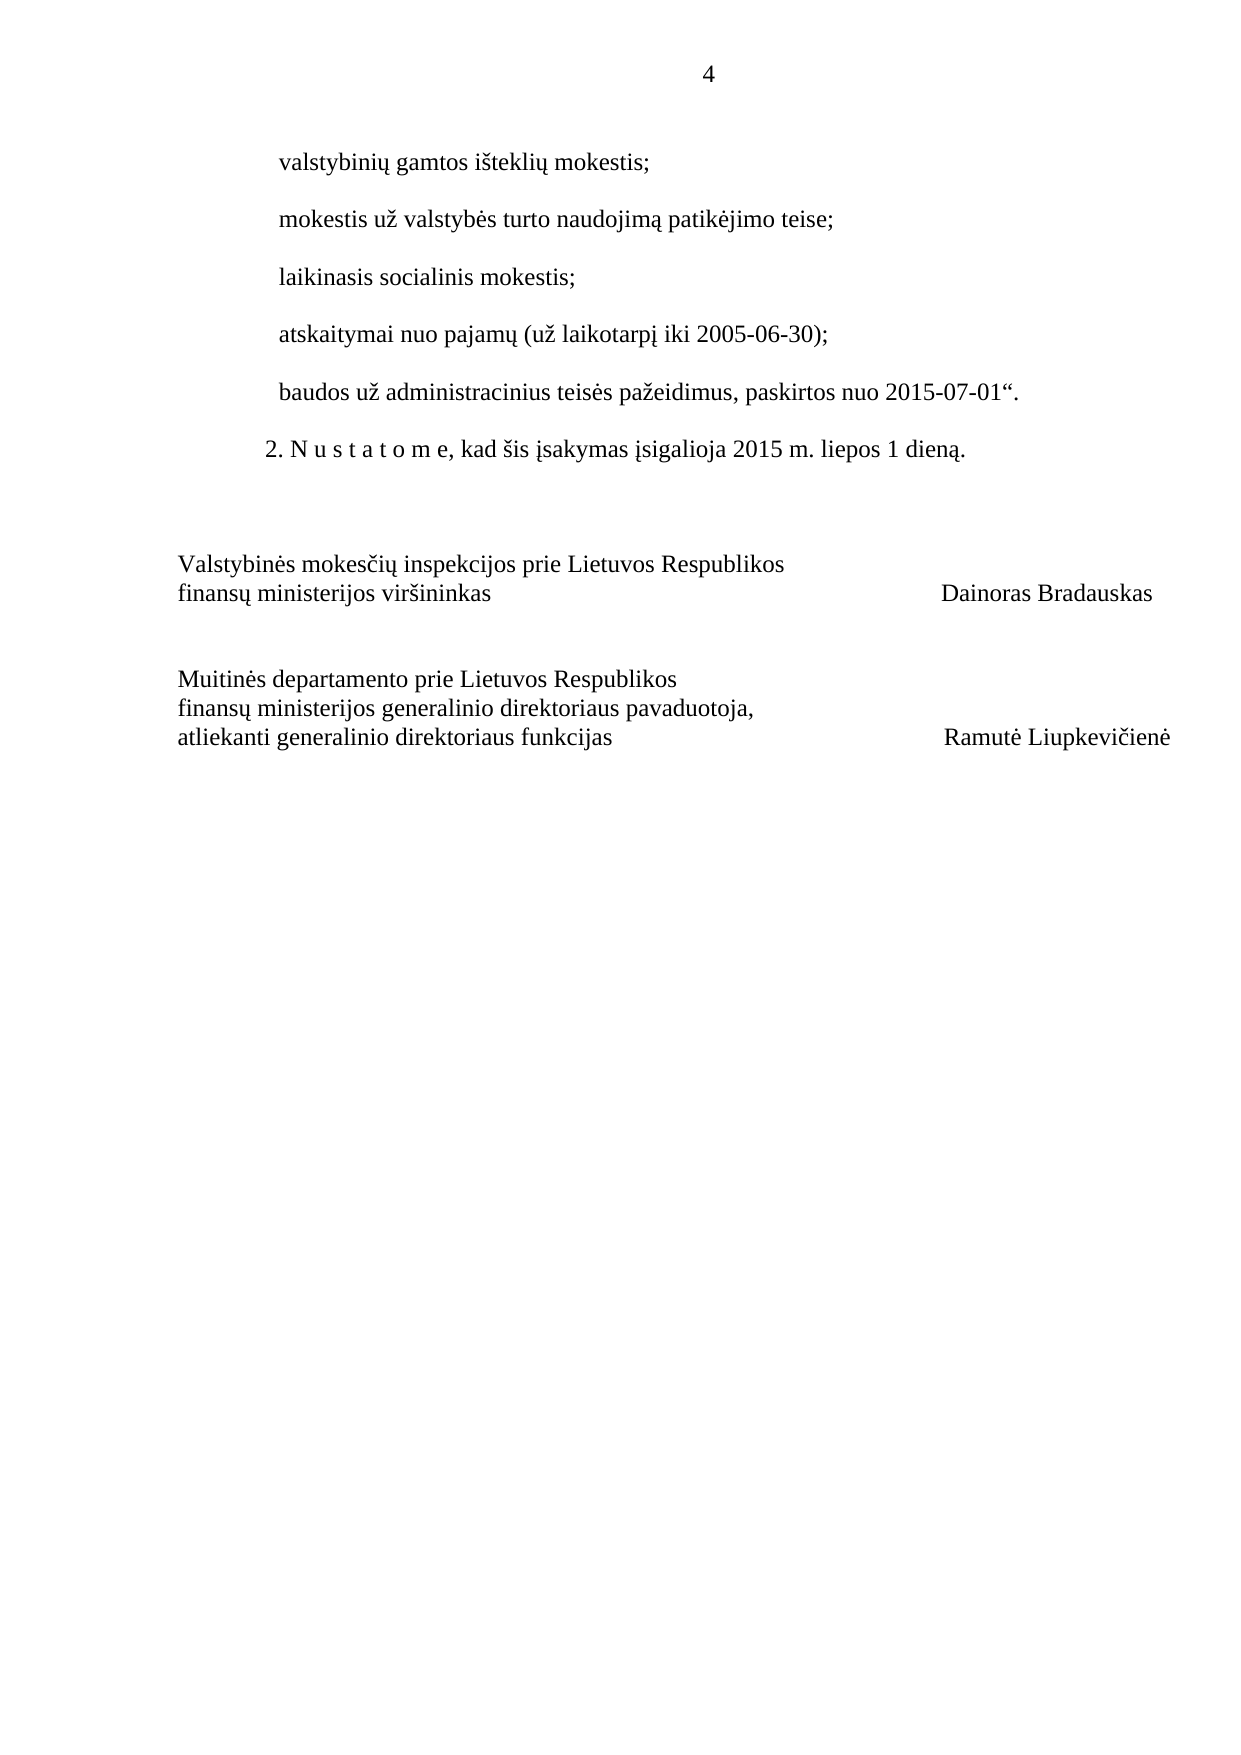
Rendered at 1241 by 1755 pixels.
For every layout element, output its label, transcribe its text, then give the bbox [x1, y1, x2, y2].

text 2. N u s t a t o m e, kad šis įsakymas įsigalioja 2015 m. liepos 1 dieną. [177, 434, 1181, 463]
text Muitinės departamento prie Lietuvos Respublikos [177, 664, 1181, 693]
table_cell [177, 233, 1201, 262]
text Valstybinės mokesčių inspekcijos prie Lietuvos Respublikos [177, 549, 1181, 578]
table_cell [177, 291, 1201, 319]
table_cell atskaitymai nuo pajamų (už laikotarpį iki 2005-06-30); baudos už administracinius teisės pažeidimus, paskirtos nuo 2015-07-01“. [177, 319, 1201, 406]
text finansų ministerijos generalinio direktoriaus pavaduotoja, [177, 693, 1181, 722]
table_cell mokestis už valstybės turto naudojimą patikėjimo teise; [177, 204, 1201, 233]
table_cell [177, 118, 1201, 147]
table_cell valstybinių gamtos išteklių mokestis; [177, 147, 1201, 176]
table_cell [177, 176, 1201, 204]
text atliekanti generalinio direktoriaus funkcijas Ramutė Liupkevičienė [177, 722, 1181, 751]
text finansų ministerijos viršininkas Dainoras Bradauskas [177, 578, 1181, 607]
table_cell laikinasis socialinis mokestis; [177, 262, 1201, 291]
